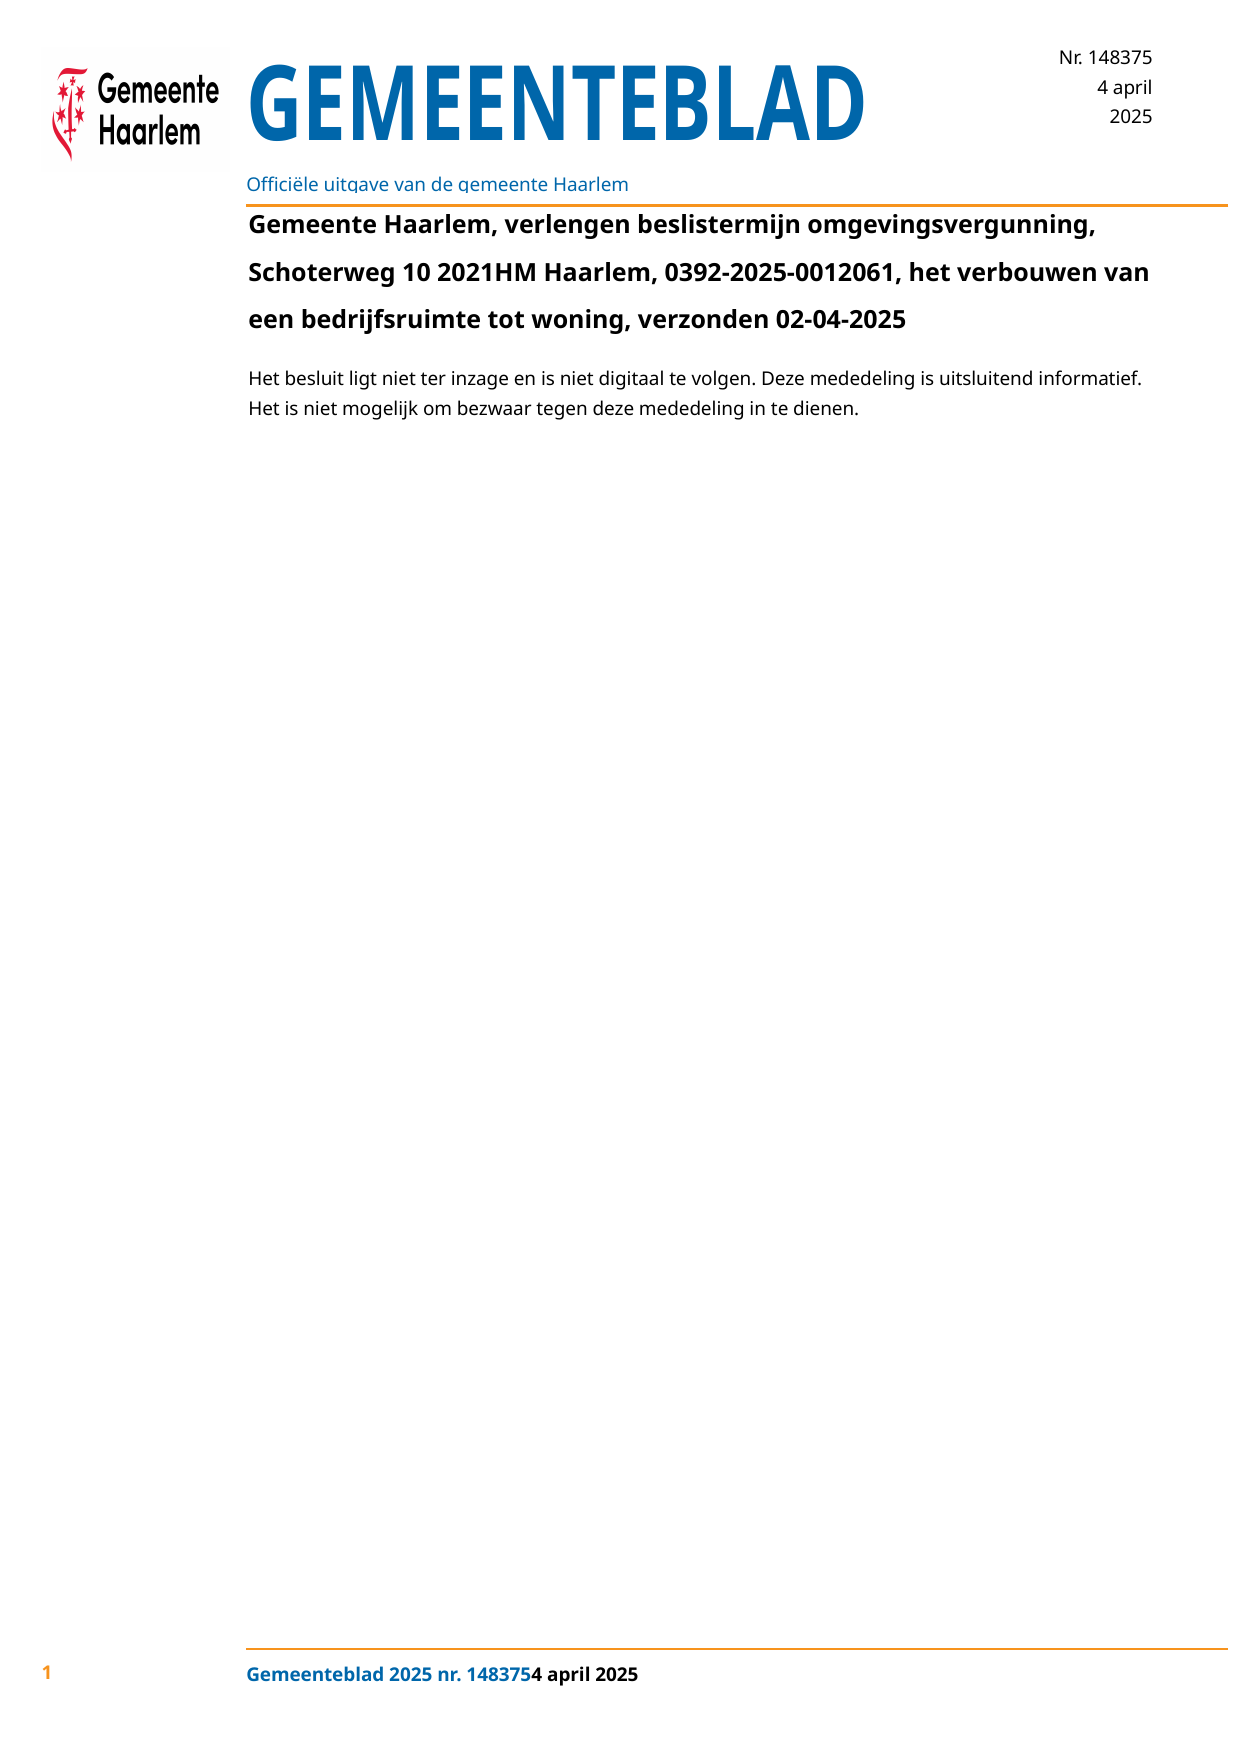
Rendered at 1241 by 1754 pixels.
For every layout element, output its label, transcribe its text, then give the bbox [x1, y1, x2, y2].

picture [41, 47, 231, 172]
text Het besluit ligt niet ter inzage en is niet digitaal te volgen. Deze mededeling is uitsluitend informatief. Het is niet mogelijk om bezwaar tegen deze mededeling in te dienen. [248, 366, 1152, 421]
text Gemeente Haarlem, verlengen beslistermijn omgevingsvergunning, Schoterweg 10 2021HM Haarlem, 0392-2025-0012061, het verbouwen van een bedrijfsruimte tot woning, verzonden 02-04-2025 [248, 207, 1152, 336]
